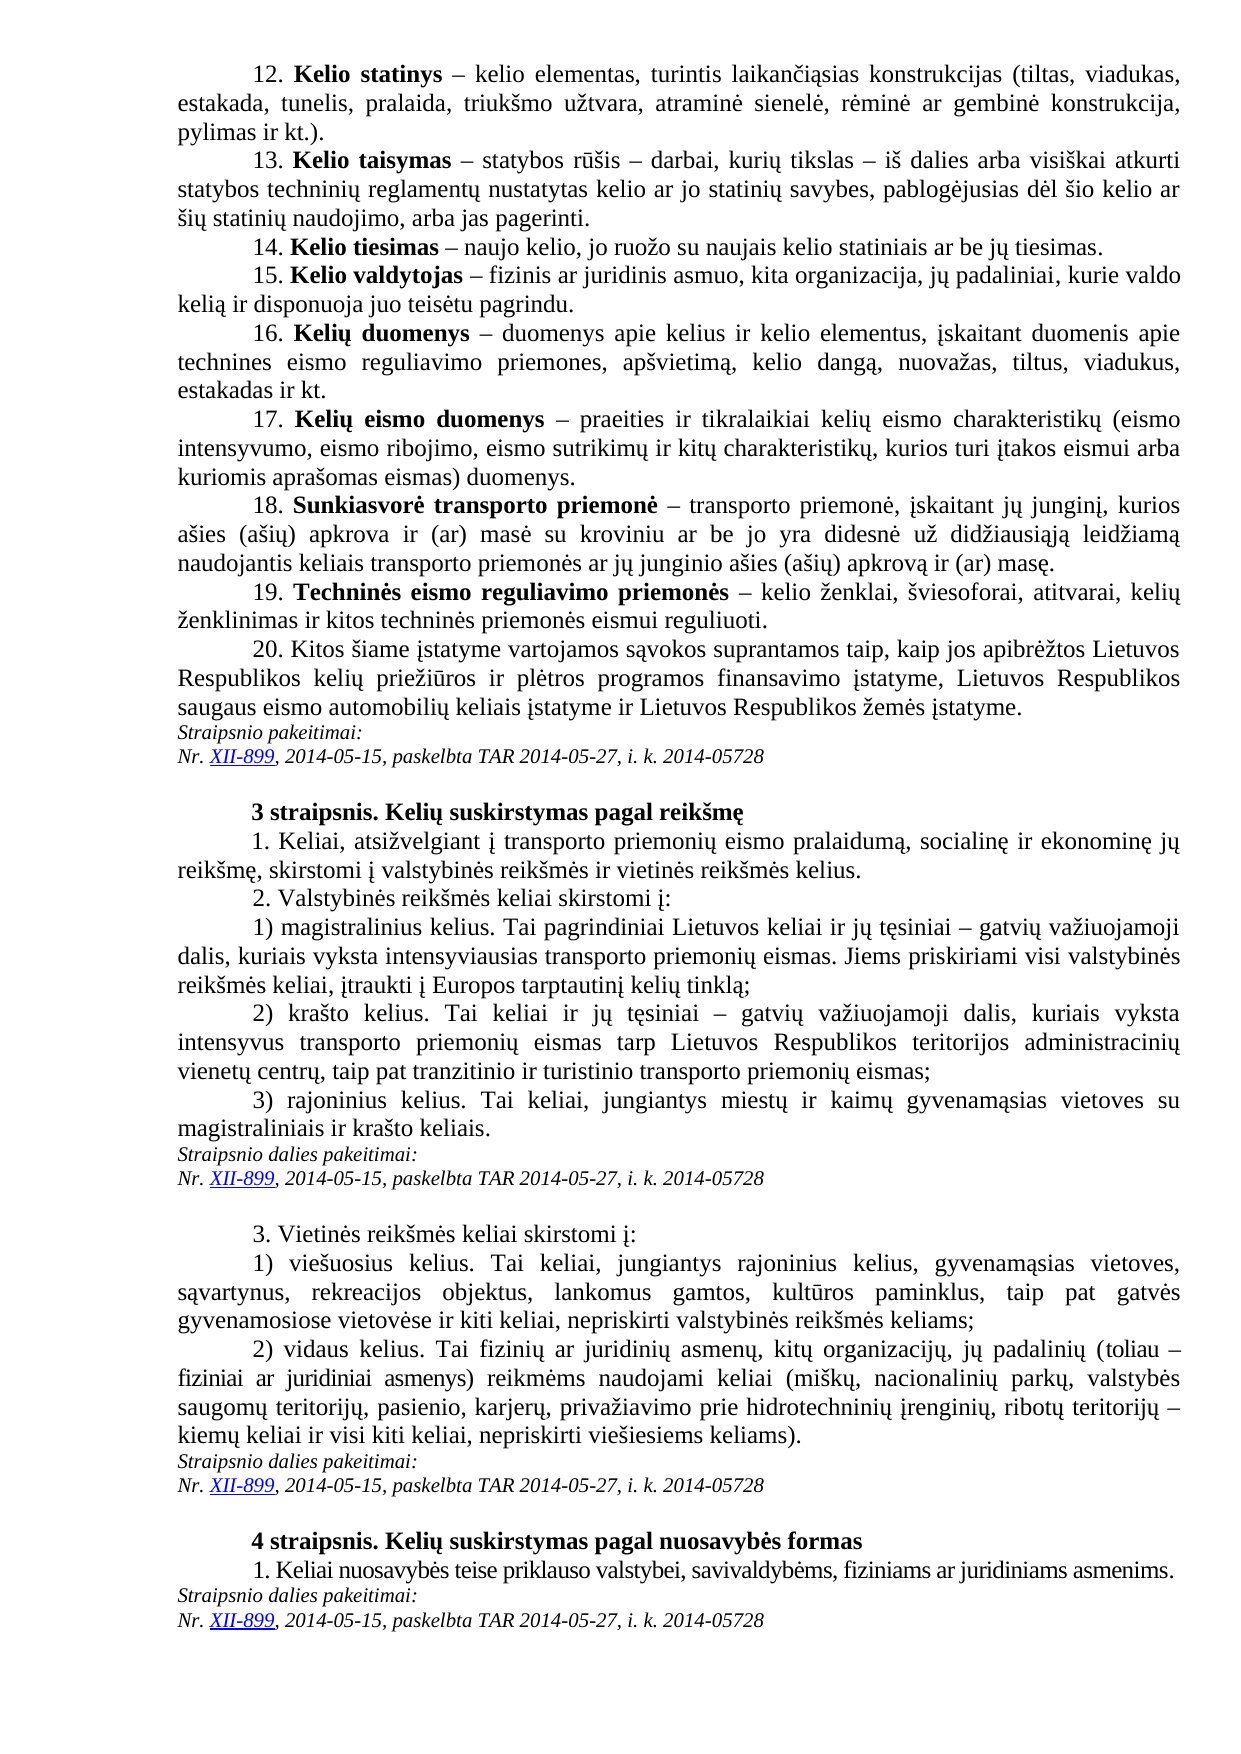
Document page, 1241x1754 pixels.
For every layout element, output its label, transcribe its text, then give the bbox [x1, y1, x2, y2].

text 3. Vietinės reikšmės keliai skirstomi į: [177, 1219, 1181, 1248]
text 2. Valstybinės reikšmės keliai skirstomi į: [177, 883, 1181, 912]
text 1. Keliai, atsižvelgiant į transporto priemonių eismo pralaidumą, socialinę ir ekonominę jų reikšmę, skirstomi į valstybinės reikšmės ir vietinės reikšmės kelius. [177, 826, 1181, 883]
text 19. Techninės eismo reguliavimo priemonės – kelio ženklai, šviesoforai, atitvarai, kelių ženklinimas ir kitos techninės priemonės eismui reguliuoti. [177, 577, 1181, 634]
text 13. Kelio taisymas – statybos rūšis – darbai, kurių tikslas – iš dalies arba visiškai atkurti statybos techninių reglamentų nustatytas kelio ar jo statinių savybes, pablogėjusias dėl šio kelio ar šių statinių naudojimo, arba jas pagerinti. [177, 145, 1181, 232]
text Straipsnio pakeitimai: [177, 720, 1181, 744]
text 1) magistralinius kelius. Tai pagrindiniai Lietuvos keliai ir jų tęsiniai – gatvių važiuojamoji dalis, kuriais vyksta intensyviausias transporto priemonių eismas. Jiems priskiriami visi valstybinės reikšmės keliai, įtraukti į Europos tarptautinį kelių tinklą; [177, 912, 1181, 998]
text 4 straipsnis. Kelių suskirstymas pagal nuosavybės formas [177, 1526, 1181, 1555]
text 1) viešuosius kelius. Tai keliai, jungiantys rajoninius kelius, gyvenamąsias vietoves, sąvartynus, rekreacijos objektus, lankomus gamtos, kultūros paminklus, taip pat gatvės gyvenamosiose vietovėse ir kiti keliai, nepriskirti valstybinės reikšmės keliams; [177, 1248, 1181, 1334]
text Nr. XII-899, 2014-05-15, paskelbta TAR 2014-05-27, i. k. 2014-05728 [177, 1166, 1181, 1190]
text Nr. XII-899, 2014-05-15, paskelbta TAR 2014-05-27, i. k. 2014-05728 [177, 1607, 1181, 1632]
text Straipsnio dalies pakeitimai: [177, 1583, 1181, 1607]
text 16. Kelių duomenys – duomenys apie kelius ir kelio elementus, įskaitant duomenis apie technines eismo reguliavimo priemones, apšvietimą, kelio dangą, nuovažas, tiltus, viadukus, estakadas ir kt. [177, 318, 1181, 404]
text 2) vidaus kelius. Tai fizinių ar juridinių asmenų, kitų organizacijų, jų padalinių (toliau – fiziniai ar juridiniai asmenys) reikmėms naudojami keliai (miškų, nacionalinių parkų, valstybės saugomų teritorijų, pasienio, karjerų, privažiavimo prie hidrotechninių įrenginių, ribotų teritorijų – kiemų keliai ir visi kiti keliai, nepriskirti viešiesiems keliams). [177, 1334, 1181, 1449]
text 3) rajoninius kelius. Tai keliai, jungiantys miestų ir kaimų gyvenamąsias vietoves su magistraliniais ir krašto keliais. [177, 1085, 1181, 1142]
text Straipsnio dalies pakeitimai: [177, 1449, 1181, 1473]
text 12. Kelio statinys – kelio elementas, turintis laikančiąsias konstrukcijas (tiltas, viadukas, estakada, tunelis, pralaida, triukšmo užtvara, atraminė sienelė, rėminė ar gembinė konstrukcija, pylimas ir kt.). [177, 59, 1181, 145]
text 14. Kelio tiesimas – naujo kelio, jo ruožo su naujais kelio statiniais ar be jų tiesimas. [177, 232, 1181, 260]
text Nr. XII-899, 2014-05-15, paskelbta TAR 2014-05-27, i. k. 2014-05728 [177, 1473, 1181, 1497]
text 1. Keliai nuosavybės teise priklauso valstybei, savivaldybėms, fiziniams ar juridiniams asmenims. [177, 1555, 1181, 1583]
text 20. Kitos šiame įstatyme vartojamos sąvokos suprantamos taip, kaip jos apibrėžtos Lietuvos Respublikos kelių priežiūros ir plėtros programos finansavimo įstatyme, Lietuvos Respublikos saugaus eismo automobilių keliais įstatyme ir Lietuvos Respublikos žemės įstatyme. [177, 634, 1181, 720]
text 2) krašto kelius. Tai keliai ir jų tęsiniai – gatvių važiuojamoji dalis, kuriais vyksta intensyvus transporto priemonių eismas tarp Lietuvos Respublikos teritorijos administracinių vienetų centrų, taip pat tranzitinio ir turistinio transporto priemonių eismas; [177, 998, 1181, 1085]
text Nr. XII-899, 2014-05-15, paskelbta TAR 2014-05-27, i. k. 2014-05728 [177, 744, 1181, 768]
text 17. Kelių eismo duomenys – praeities ir tikralaikiai kelių eismo charakteristikų (eismo intensyvumo, eismo ribojimo, eismo sutrikimų ir kitų charakteristikų, kurios turi įtakos eismui arba kuriomis aprašomas eismas) duomenys. [177, 404, 1181, 490]
text 18. Sunkiasvorė transporto priemonė – transporto priemonė, įskaitant jų junginį, kurios ašies (ašių) apkrova ir (ar) masė su kroviniu ar be jo yra didesnė už didžiausiąją leidžiamą naudojantis keliais transporto priemonės ar jų junginio ašies (ašių) apkrovą ir (ar) masę. [177, 490, 1181, 577]
text Straipsnio dalies pakeitimai: [177, 1142, 1181, 1166]
text 3 straipsnis. Kelių suskirstymas pagal reikšmę [177, 797, 1181, 826]
text 15. Kelio valdytojas – fizinis ar juridinis asmuo, kita organizacija, jų padaliniai, kurie valdo kelią ir disponuoja juo teisėtu pagrindu. [177, 260, 1181, 318]
